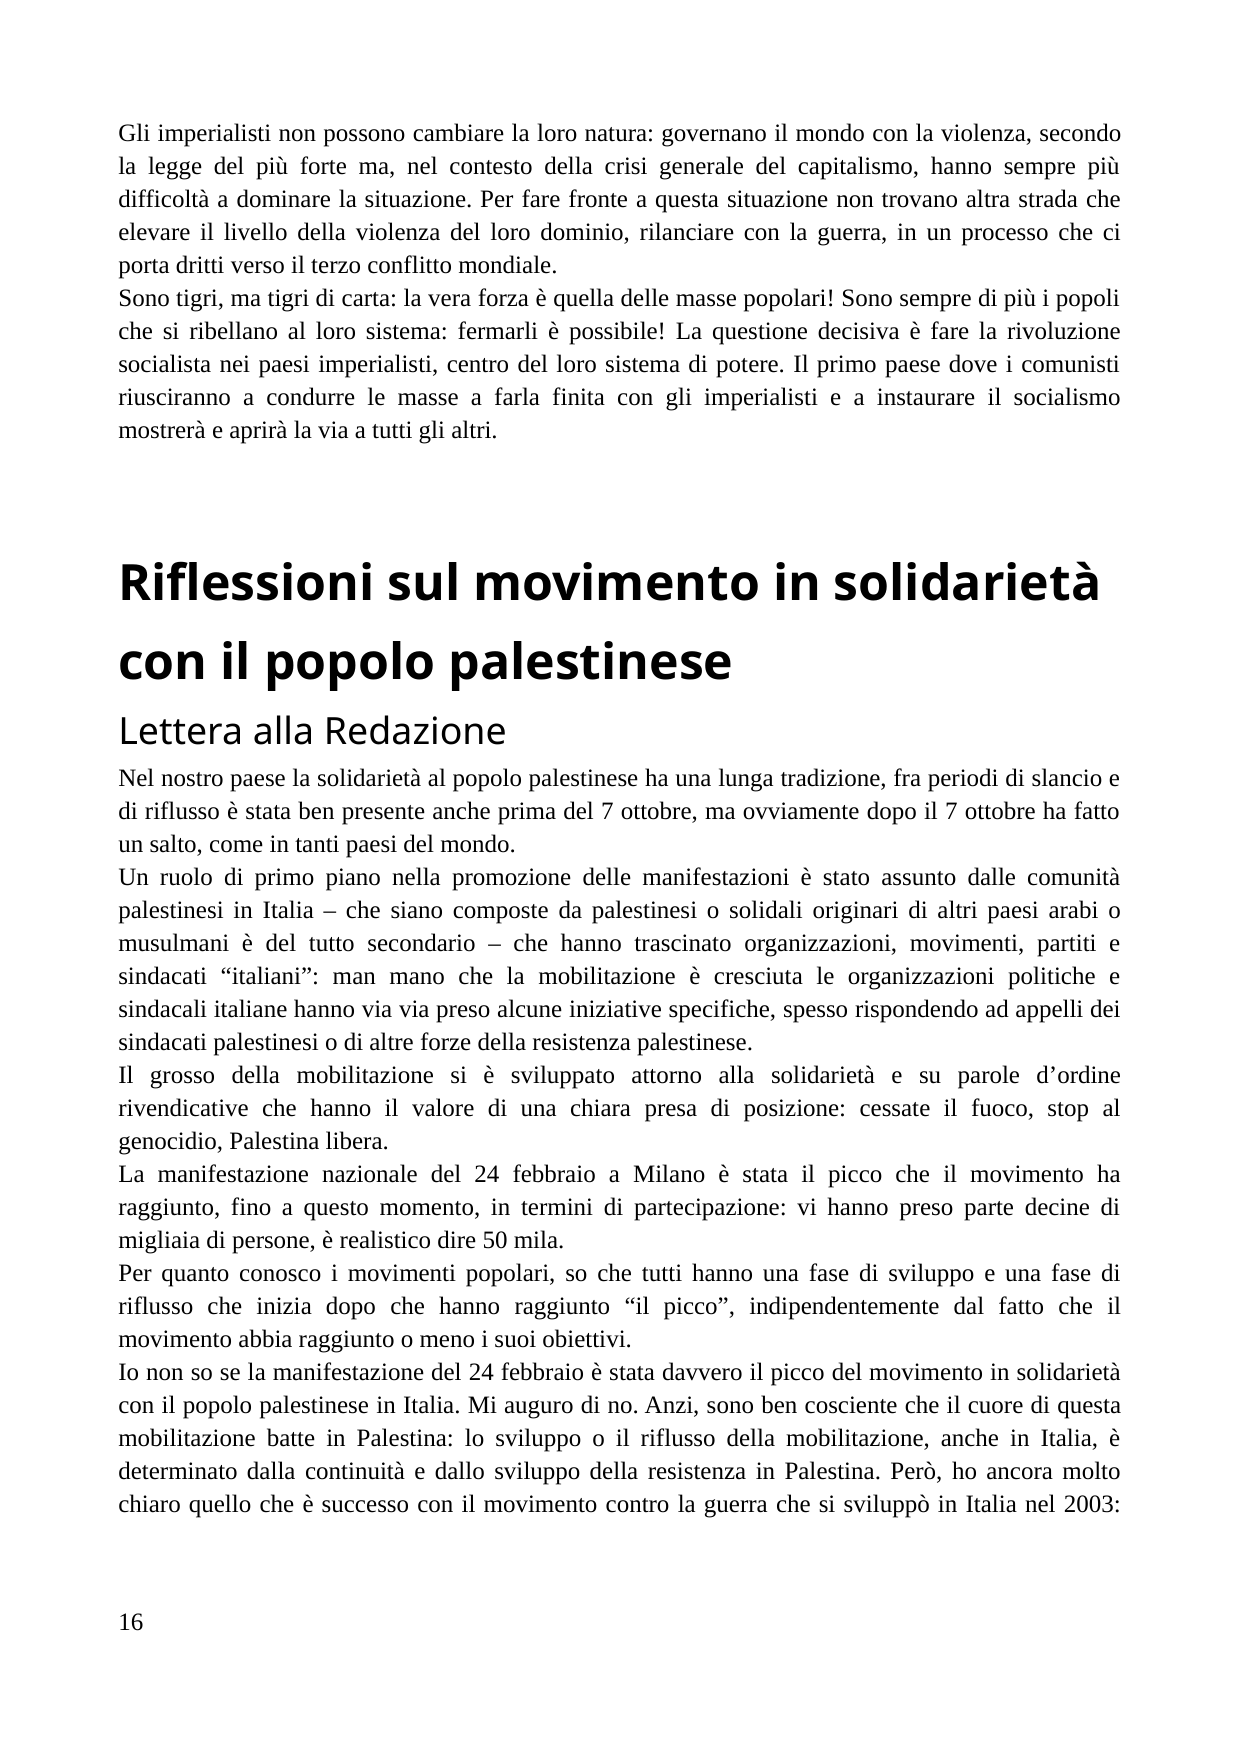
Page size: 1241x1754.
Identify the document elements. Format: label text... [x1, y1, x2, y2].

text Riflessioni sul movimento in solidarietà con il popolo palestinese [118, 547, 1122, 694]
text Nel nostro paese la solidarietà al popolo palestinese ha una lunga tradizione, fra periodi di slancio e di riflusso è stata ben presente anche prima del 7 ottobre, ma ovviamente dopo il 7 ottobre ha fatto un salto, come in tanti paesi del mondo. [118, 763, 1122, 857]
text Per quanto conosco i movimenti popolari, so che tutti hanno una fase di sviluppo e una fase di riflusso che inizia dopo che hanno raggiunto “il picco”, indipendentemente dal fatto che il movimento abbia raggiunto o meno i suoi obiettivi. [118, 1258, 1122, 1353]
text Lettera alla Redazione [118, 704, 1122, 755]
text Sono tigri, ma tigri di carta: la vera forza è quella delle masse popolari! Sono sempre di più i popoli che si ribellano al loro sistema: fermarli è possibile! La questione decisiva è fare la rivoluzione socialista nei paesi imperialisti, centro del loro sistema di potere. Il primo paese dove i comunisti riusciranno a condurre le masse a farla finita con gli imperialisti e a instaurare il socialismo mostrerà e aprirà la via a tutti gli altri. [118, 283, 1122, 444]
text La manifestazione nazionale del 24 febbraio a Milano è stata il picco che il movimento ha raggiunto, fino a questo momento, in termini di partecipazione: vi hanno preso parte decine di migliaia di persone, è realistico dire 50 mila. [118, 1159, 1122, 1254]
text Il grosso della mobilitazione si è sviluppato attorno alla solidarietà e su parole d’ordine rivendicative che hanno il valore di una chiara presa di posizione: cessate il fuoco, stop al genocidio, Palestina libera. [118, 1060, 1122, 1155]
text Gli imperialisti non possono cambiare la loro natura: governano il mondo con la violenza, secondo la legge del più forte ma, nel contesto della crisi generale del capitalismo, hanno sempre più difficoltà a dominare la situazione. Per fare fronte a questa situazione non trovano altra strada che elevare il livello della violenza del loro dominio, rilanciare con la guerra, in un processo che ci porta dritti verso il terzo conflitto mondiale. [118, 118, 1122, 279]
text Io non so se la manifestazione del 24 febbraio è stata davvero il picco del movimento in solidarietà con il popolo palestinese in Italia. Mi auguro di no. Anzi, sono ben cosciente che il cuore di questa mobilitazione batte in Palestina: lo sviluppo o il riflusso della mobilitazione, anche in Italia, è determinato dalla continuità e dallo sviluppo della resistenza in Palestina. Però, ho ancora molto chiaro quello che è successo con il movimento contro la guerra che si sviluppò in Italia nel 2003: [118, 1357, 1122, 1518]
text Un ruolo di primo piano nella promozione delle manifestazioni è stato assunto dalle comunità palestinesi in Italia – che siano composte da palestinesi o solidali originari di altri paesi arabi o musulmani è del tutto secondario – che hanno trascinato organizzazioni, movimenti, partiti e sindacati “italiani”: man mano che la mobilitazione è cresciuta le organizzazioni politiche e sindacali italiane hanno via via preso alcune iniziative specifiche, spesso rispondendo ad appelli dei sindacati palestinesi o di altre forze della resistenza palestinese. [118, 862, 1122, 1056]
